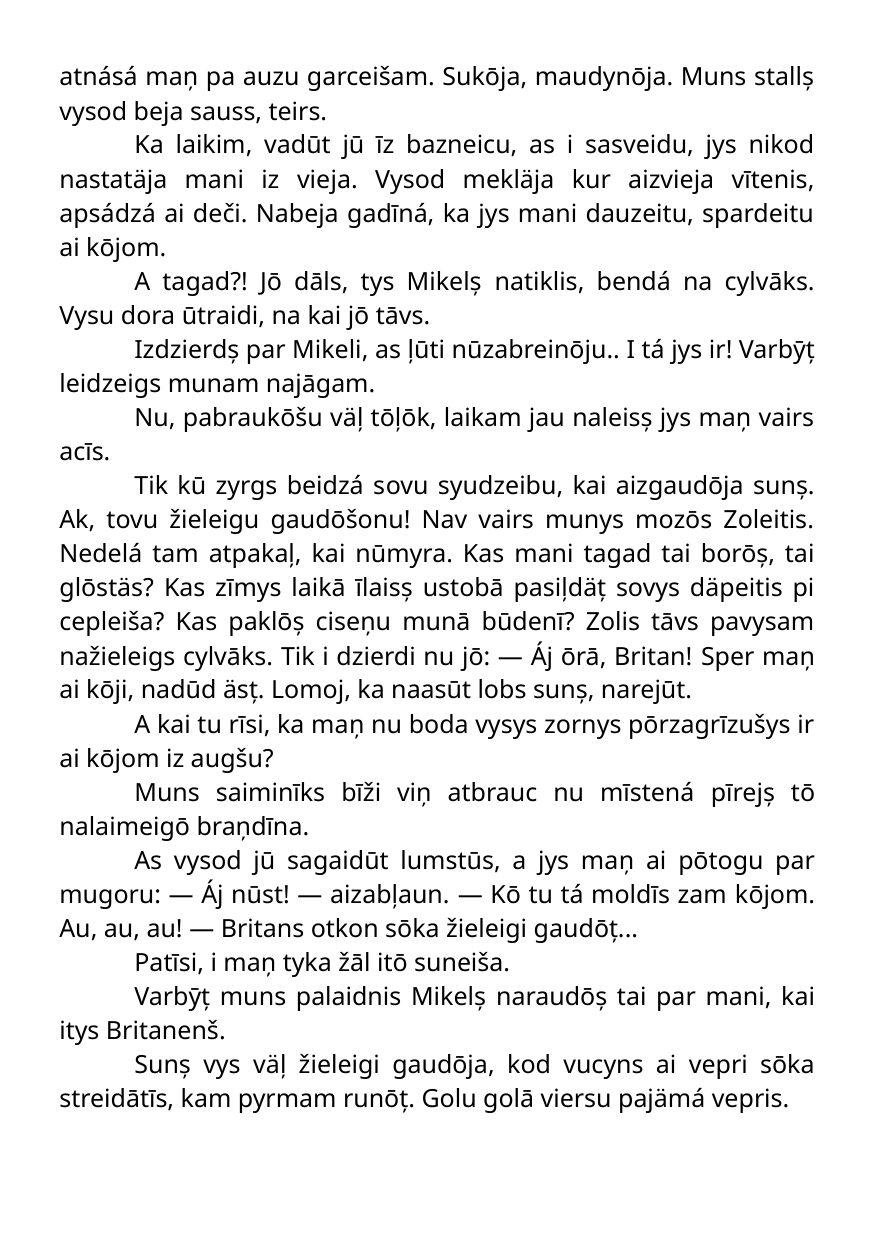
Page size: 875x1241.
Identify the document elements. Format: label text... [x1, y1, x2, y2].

text A kai tu rīsi, ka maņ nu boda vysys zornys pōrzagrīzušys ir ai kōjom iz augšu? [59, 706, 815, 774]
text Nu, pabraukōšu väļ tōļōk, laikam jau naleisș jys maņ vairs acīs. [59, 400, 815, 468]
text As vysod jū sagaidūt lumstūs, a jys maņ ai pōtogu par mugoru: — Áj nūst! — aizabļaun. — Kō tu tá moldīs zam kōjom. Au, au, au! — Britans otkon sōka žieleigi gaudōț... [59, 842, 815, 945]
text Tik kū zyrgs beidzá sovu syudzeibu, kai aizgaudōja sunș. Ak, tovu žieleigu gaudōšonu! Nav vairs munys mozōs Zoleitis. Nedelá tam atpakaļ, kai nūmyra. Kas mani tagad tai borōș, tai glōstäs? Kas zīmys laikā īlaisș ustobā pasiļdäț sovys däpeitis pi cepleiša? Kas paklōș ciseņu munā būdenī? Zolis tāvs pavysam nažieleigs cylvāks. Tik i dzierdi nu jō: — Áj ōrā, Britan! Sper maņ ai kōji, nadūd äsț. Lomoj, ka naasūt lobs sunș, narejūt. [59, 468, 815, 706]
text Muns saiminīks bīži viņ atbrauc nu mīstená pīrejș tō nalaimeigō braņdīna. [59, 774, 815, 842]
text Sunș vys väļ žieleigi gaudōja, kod vucyns ai vepri sōka streidātīs, kam pyrmam runōț. Golu golā viersu pajämá vepris. [59, 1047, 815, 1115]
text Patīsi, i maņ tyka žāl itō suneiša. [59, 945, 815, 979]
text Varbȳț muns palaidnis Mikelș naraudōș tai par mani, kai itys Britanenš. [59, 979, 815, 1047]
text Ka laikim, vadūt jū īz bazneicu, as i sasveidu, jys nikod nastatäja mani iz vieja. Vysod mekläja kur aizvieja vītenis, apsádzá ai deči. Nabeja gadīná, ka jys mani dauzeitu, spardeitu ai kōjom. [59, 127, 815, 263]
text A tagad?! Jō dāls, tys Mikelș natiklis, bendá na cylvāks. Vysu dora ūtraidi, na kai jō tāvs. [59, 263, 815, 332]
text Izdzierdș par Mikeli, as ļūti nūzabreinōju.. I tá jys ir! Varbȳț leidzeigs munam najāgam. [59, 332, 815, 400]
text atnásá maņ pa auzu garceišam. Sukōja, maudynōja. Muns stallș vysod beja sauss, teirs. [59, 59, 815, 127]
